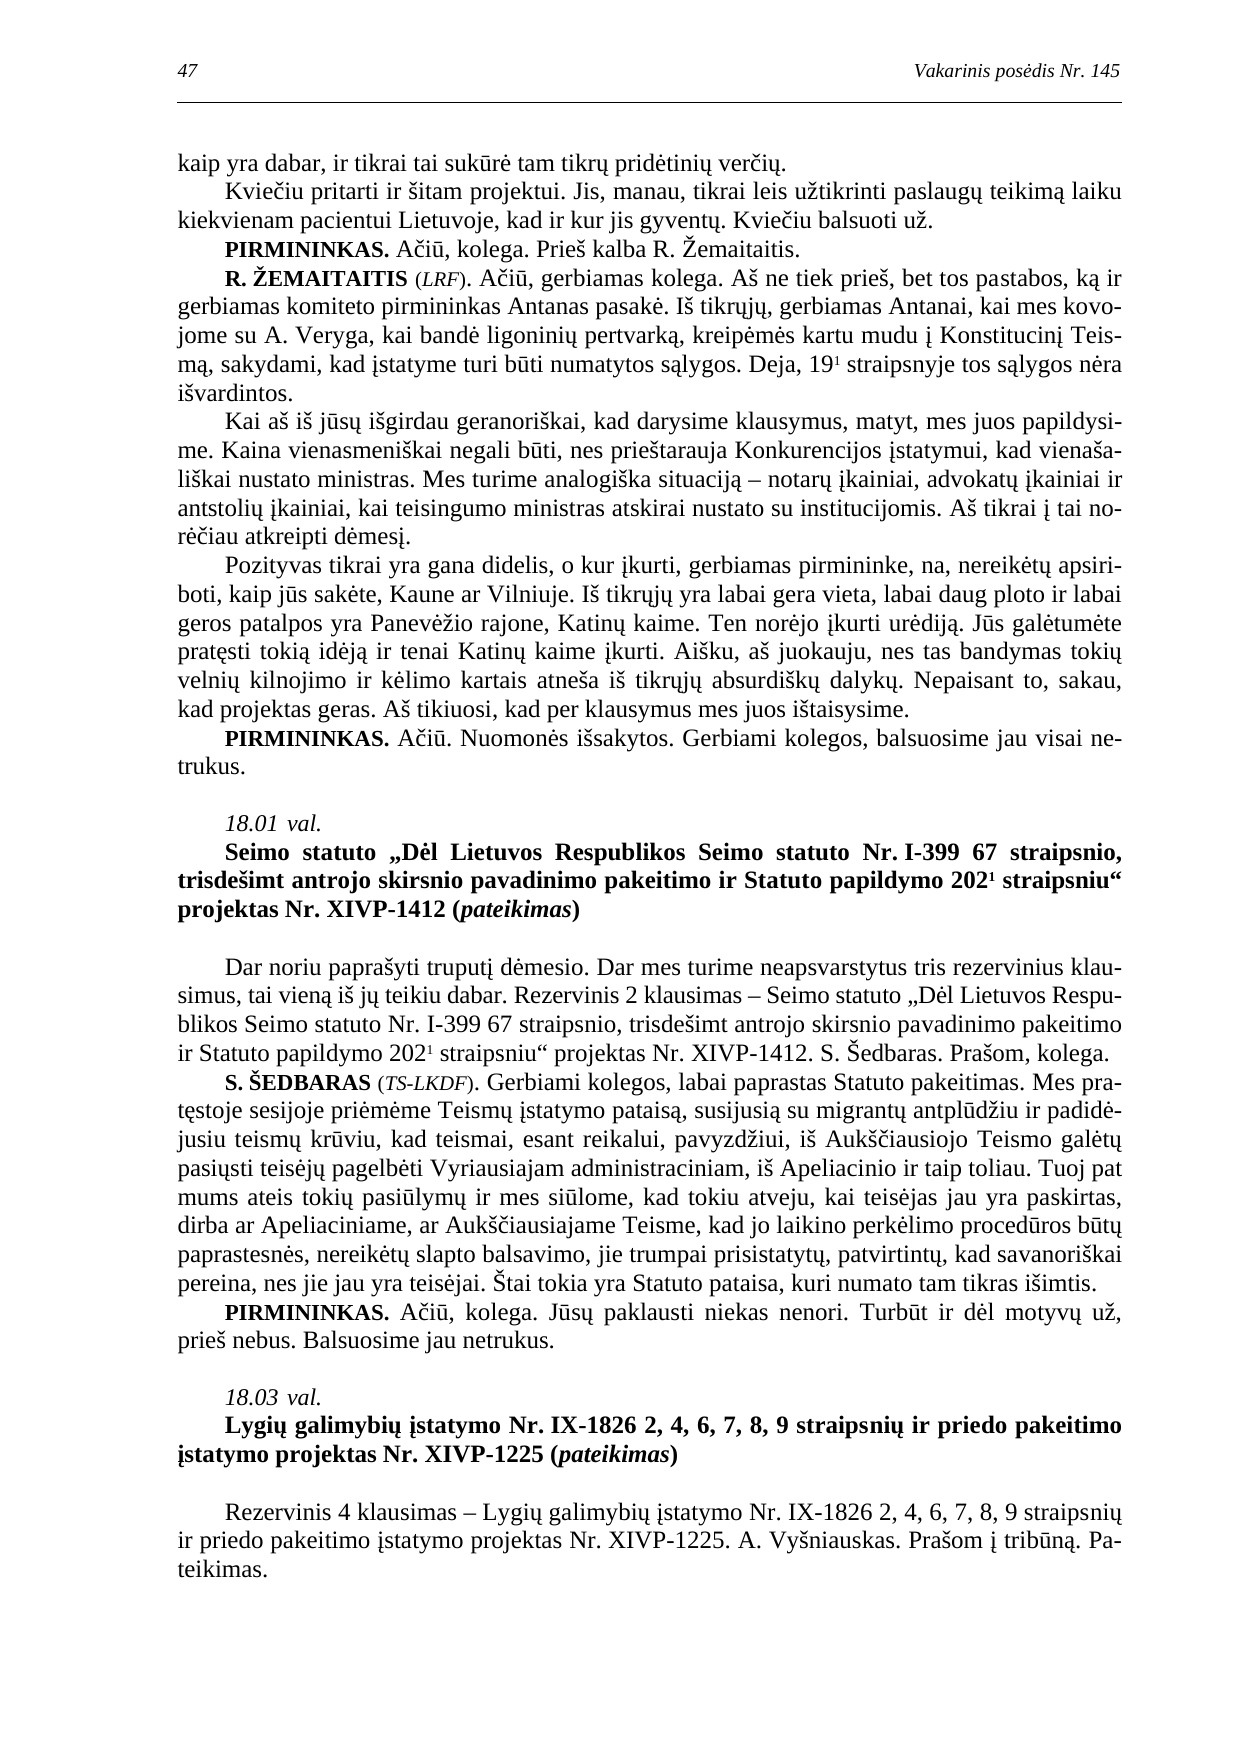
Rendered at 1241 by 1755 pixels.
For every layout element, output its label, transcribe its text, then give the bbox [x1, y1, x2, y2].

text 18.03 val. [224, 1383, 1122, 1410]
text PIRMININKAS. Ačiū, ko­le­ga. Jū­sų pa­klaus­ti nie­kas ne­no­ri. Tur­būt ir dėl mo­ty­vų už, prieš ne­bus. Bal­suo­si­me jau ne­tru­kus. [177, 1297, 1122, 1354]
text PIRMININKAS. Ačiū. Nuo­mo­nės iš­sa­ky­tos. Ger­bia­mi ko­le­gos, bal­suo­si­me jau vi­sai ne­tru­kus. [177, 723, 1122, 780]
text Po­zi­ty­vas tik­rai yra ga­na di­de­lis, o kur įkur­ti, ger­bia­mas pir­mi­nin­ke, na, ne­rei­kė­tų ap­si­ri­bo­ti, kaip jūs sa­kė­te, Kau­ne ar Vil­niu­je. Iš tik­rų­jų yra la­bai ge­ra vie­ta, la­bai daug plo­to ir la­bai ge­ros pa­tal­pos yra Pa­ne­vė­žio ra­jo­ne, Ka­ti­nų kai­me. Ten no­rė­jo įkur­ti urė­di­ją. Jūs ga­lė­tu­mė­te pra­tęs­ti to­kią idė­ją ir te­nai Ka­ti­nų kai­me įkur­ti. Aiš­ku, aš juo­kau­ju, nes tas ban­dy­mas to­kių vel­nių kil­no­ji­mo ir kė­li­mo kar­tais at­ne­ša iš tik­rų­jų ab­sur­diš­kų da­ly­kų. Ne­pai­sant to, sa­kau, kad pro­jek­tas ge­ras. Aš ti­kiuo­si, kad per klau­sy­mus mes juos iš­tai­sy­si­me. [177, 550, 1122, 723]
text S. ŠEDBARAS (TS-LKDF). Ger­bia­mi ko­le­gos, la­bai pa­pras­tas Sta­tu­to pa­kei­ti­mas. Mes pra­tęs­to­je se­si­jo­je pri­ėmė­me Teis­mų įsta­ty­mo pa­tai­są, su­si­ju­sią su mig­ran­tų ant­plū­džiu ir pa­di­dė­ju­siu teis­mų krū­viu, kad teis­mai, esant rei­ka­lui, pa­vyz­džiui, iš Aukš­čiau­sio­jo Teis­mo ga­lė­tų pa­siųs­ti tei­sė­jų pa­gel­bė­ti Vy­riau­sia­jam ad­mi­nist­ra­ci­niam, iš Ape­lia­ci­nio ir taip to­liau. Tuoj pat mums at­eis to­kių pa­siū­ly­mų ir mes siū­lo­me, kad to­kiu at­ve­ju, kai tei­sė­jas jau yra pa­skir­tas, dir­ba ar Ape­lia­ci­nia­me, ar Aukš­čiau­sia­ja­me Teis­me, kad jo lai­ki­no per­kė­li­mo pro­ce­dū­ros bū­tų pa­pras­tes­nės, ne­rei­kė­tų slap­to bal­sa­vi­mo, jie trum­pai pri­sis­ta­ty­tų, pa­tvir­tin­tų, kad sa­va­no­riš­kai per­ei­na, nes jie jau yra tei­sė­jai. Štai to­kia yra Sta­tu­to pa­tai­sa, ku­ri nu­ma­to tam tik­ras iš­im­tis. [177, 1067, 1122, 1297]
text Re­zer­vi­nis 4 klau­si­mas – Ly­gių ga­li­my­bių įsta­ty­mo Nr. IX-1826 2, 4, 6, 7, 8, 9 straips­nių ir prie­do pa­kei­ti­mo įsta­ty­mo pro­jek­tas Nr. XIVP-1225. A. Vyš­niaus­kas. Pra­šom į tri­bū­ną. Pa­tei­ki­mas. [177, 1497, 1122, 1583]
text Kai aš iš jū­sų iš­gir­dau ge­ra­no­riš­kai, kad da­ry­si­me klau­sy­mus, ma­tyt, mes juos pa­pil­dy­si­me. Kai­na vie­nas­me­niš­kai ne­ga­li bū­ti, nes prieš­ta­rau­ja Kon­ku­ren­ci­jos įsta­ty­mui, kad vie­na­ša­liš­kai nu­sta­to mi­nist­ras. Mes tu­ri­me ana­lo­giš­ka si­tu­a­ci­ją – no­ta­rų įkai­niai, ad­vo­ka­tų įkai­niai ir ant­sto­lių įkai­niai, kai tei­sin­gu­mo mi­nist­ras at­ski­rai nu­sta­to su ins­ti­tu­ci­jo­mis. Aš tik­rai į tai no­rė­čiau at­kreip­ti dė­me­sį. [177, 406, 1122, 550]
text Ly­gių ga­li­my­bių įsta­ty­mo Nr. IX-1826 2, 4, 6, 7, 8, 9 straips­nių ir prie­do pa­kei­ti­mo įsta­ty­mo pro­jek­tas Nr. XIVP-1225 (pa­tei­ki­mas) [177, 1410, 1122, 1468]
text Kvie­čiu pri­tar­ti ir ši­tam pro­jek­tui. Jis, ma­nau, tik­rai leis už­tik­rin­ti pa­slau­gų tei­ki­mą lai­ku kiek­vie­nam pa­cien­tui Lie­tu­vo­je, kad ir kur jis gy­ven­tų. Kvie­čiu bal­suo­ti už. [177, 176, 1122, 234]
text R. ŽEMAITAITIS (LRF). Ačiū, ger­bia­mas ko­le­ga. Aš ne tiek prieš, bet tos pa­sta­bos, ką ir ger­bia­mas ko­mi­te­to pir­mi­nin­kas An­ta­nas pa­sa­kė. Iš tik­rų­jų, ger­bia­mas An­ta­nai, kai mes ko­vo­jo­me su A. Ve­ry­ga, kai ban­dė li­go­ni­nių per­tvar­ką, krei­pė­mės kar­tu mu­du į Kon­sti­tu­ci­nį Teis­mą, sa­ky­da­mi, kad įsta­ty­me tu­ri bū­ti nu­ma­ty­tos są­ly­gos. De­ja, 191 straips­ny­je tos są­ly­gos nė­ra iš­var­din­tos. [177, 263, 1122, 406]
text Dar no­riu pa­pra­šy­ti tru­pu­tį dė­me­sio. Dar mes tu­ri­me ne­ap­svars­ty­tus tris re­zer­vi­nius klau­si­mus, tai vie­ną iš jų tei­kiu da­bar. Re­zer­vi­nis 2 klau­si­mas – Sei­mo sta­tu­to „Dėl Lie­tu­vos Res­pu­b­li­kos Sei­mo sta­tu­to Nr. I-399 67 straips­nio, tris­de­šimt ant­ro­jo skir­snio pa­va­di­ni­mo pa­kei­ti­mo ir Sta­tu­to pa­pil­dy­mo 2021 straips­niu“ pro­jek­tas Nr. XIVP-1412. S. Šed­ba­ras. Pra­šom, ko­le­ga. [177, 952, 1122, 1067]
text kaip yra da­bar, ir tik­rai tai su­kū­rė tam tik­rų pri­dė­ti­nių ver­čių. [177, 148, 1122, 176]
text Sei­mo sta­tu­to „Dėl Lie­tu­vos Res­pub­li­kos Sei­mo sta­tu­to Nr. I-399 67 straips­nio, trisde­šimt ant­ro­jo skir­snio pa­va­di­ni­mo pa­kei­ti­mo ir Sta­tu­to pa­pil­dy­mo 2021 straips­niu“ pro­jek­tas Nr. XIVP-1412 (pa­tei­ki­mas) [177, 837, 1122, 923]
text PIRMININKAS. Ačiū, ko­le­ga. Prieš kal­ba R. Že­mai­tai­tis. [177, 234, 1122, 263]
text 18.01 val. [224, 809, 1122, 837]
